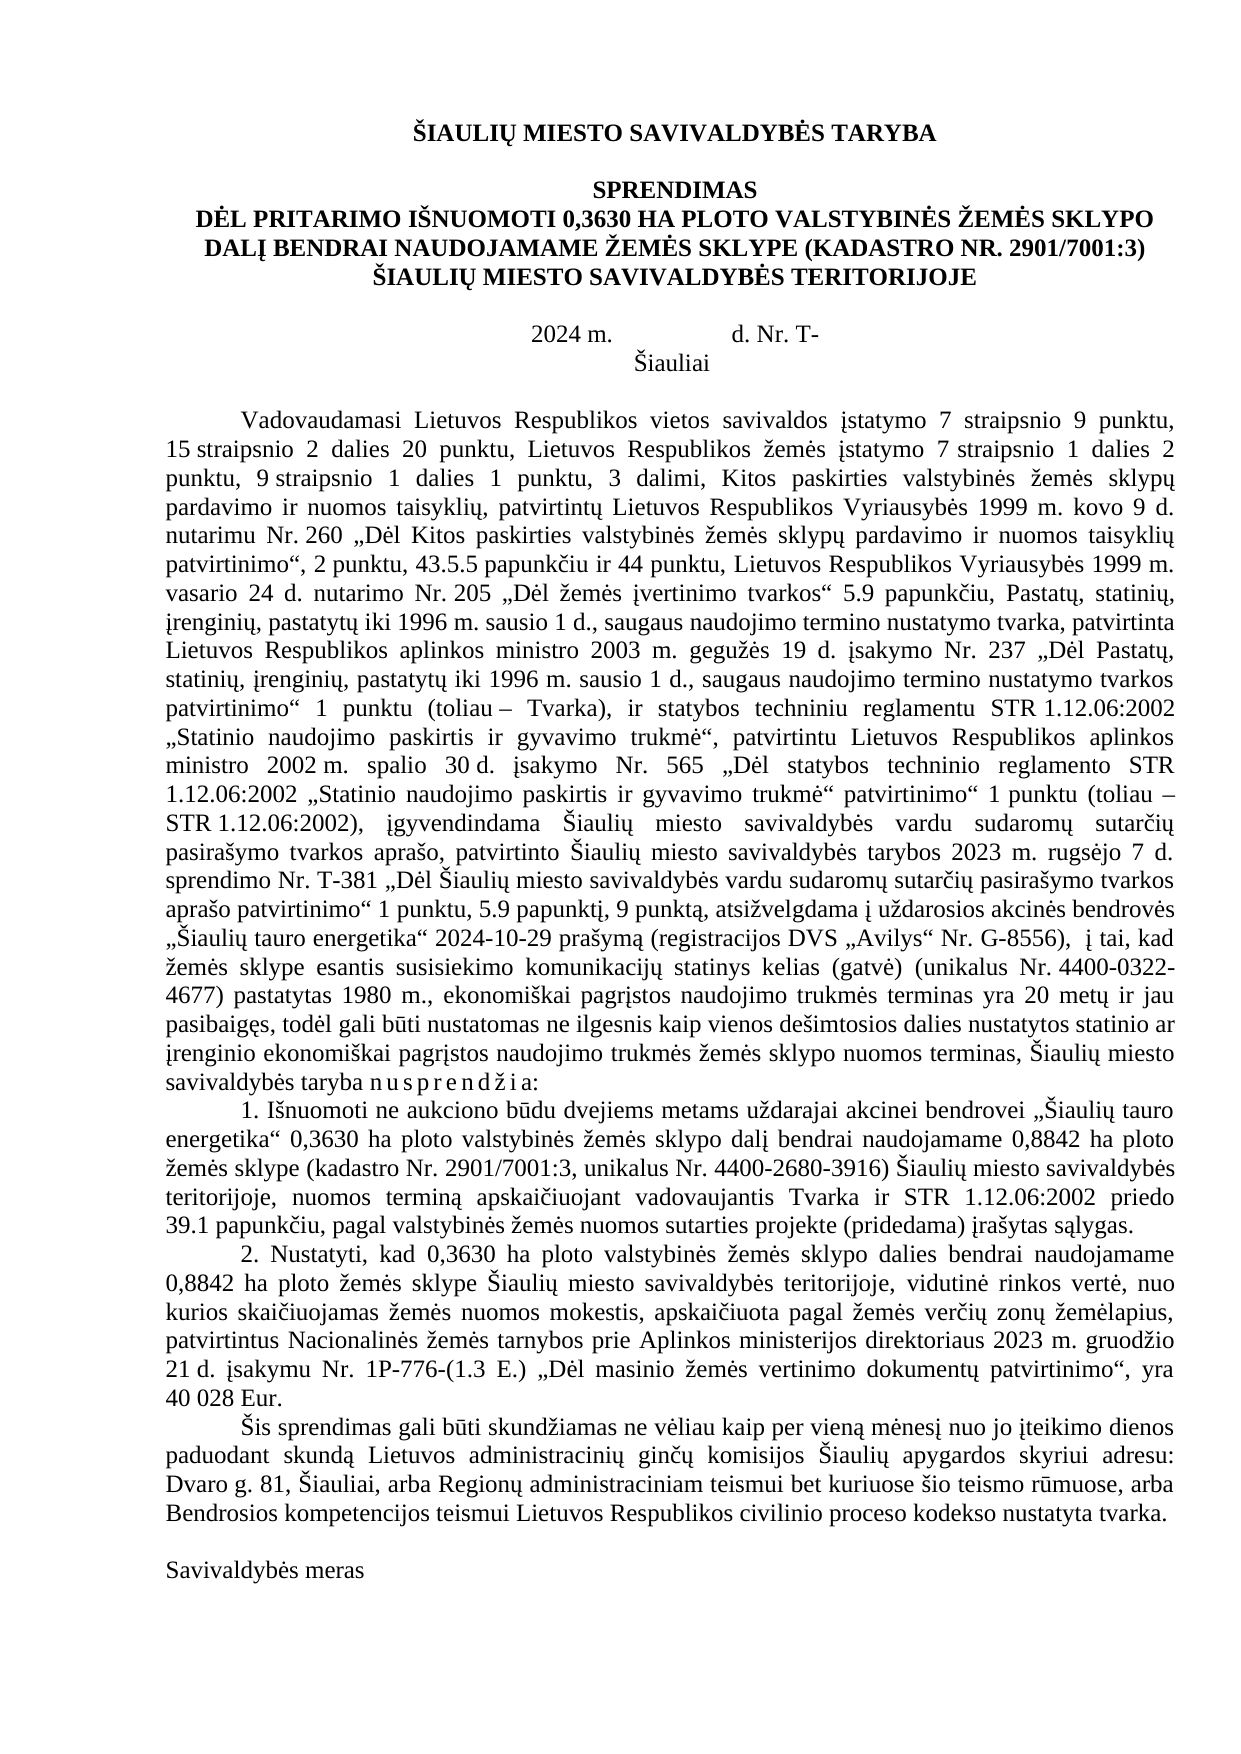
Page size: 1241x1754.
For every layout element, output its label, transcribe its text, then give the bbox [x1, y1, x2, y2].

text SPRENDIMAS [165, 176, 1184, 204]
text 2. Nustatyti, kad 0,3630 ha ploto valstybinės žemės sklypo dalies bendrai naudojamame 0,8842 ha ploto žemės sklype Šiaulių miesto savivaldybės teritorijoje, vidutinė rinkos vertė, nuo kurios skaičiuojamas žemės nuomos mokestis, apskaičiuota pagal žemės verčių zonų žemėlapius, patvirtintus Nacionalinės žemės tarnybos prie Aplinkos ministerijos direktoriaus 2023 m. gruodžio 21 d. įsakymu Nr. 1P-776-(1.3 E.) „Dėl masinio žemės vertinimo dokumentų patvirtinimo“, yra 40 028 Eur. [165, 1239, 1175, 1412]
text 2024 m. d. Nr. T- [165, 319, 1184, 348]
text DĖL PRITARIMO IŠNUOMOTI 0,3630 HA PLOTO VALSTYBINĖS ŽEMĖS SKLYPO DALĮ BENDRAI NAUDOJAMAME ŽEMĖS SKLYPE (KADASTRO NR. 2901/7001:3) ŠIAULIŲ MIESTO SAVIVALDYBĖS TERITORIJOJE [165, 204, 1184, 291]
text ŠIAULIŲ MIESTO SAVIVALDYBĖS TARYBA [165, 118, 1184, 147]
text 1. Išnuomoti ne aukciono būdu dvejiems metams uždarajai akcinei bendrovei „Šiaulių tauro energetika“ 0,3630 ha ploto valstybinės žemės sklypo dalį bendrai naudojamame 0,8842 ha ploto žemės sklype (kadastro Nr. 2901/7001:3, unikalus Nr. 4400-2680-3916) Šiaulių miesto savivaldybės teritorijoje, nuomos terminą apskaičiuojant vadovaujantis Tvarka ir STR 1.12.06:2002 priedo 39.1 papunkčiu, pagal valstybinės žemės nuomos sutarties projekte (pridedama) įrašytas sąlygas. [165, 1096, 1175, 1239]
text Savivaldybės meras [165, 1556, 1184, 1584]
text Šis sprendimas gali būti skundžiamas ne vėliau kaip per vieną mėnesį nuo jo įteikimo dienos paduodant skundą Lietuvos administracinių ginčų komisijos Šiaulių apygardos skyriui adresu: Dvaro g. 81, Šiauliai, arba Regionų administraciniam teismui bet kuriuose šio teismo rūmuose, arba Bendrosios kompetencijos teismui Lietuvos Respublikos civilinio proceso kodekso nustatyta tvarka. [165, 1412, 1175, 1527]
text Vadovaudamasi Lietuvos Respublikos vietos savivaldos įstatymo 7 straipsnio 9 punktu, 15 straipsnio 2 dalies 20 punktu, Lietuvos Respublikos žemės įstatymo 7 straipsnio 1 dalies 2 punktu, 9 straipsnio 1 dalies 1 punktu, 3 dalimi, Kitos paskirties valstybinės žemės sklypų pardavimo ir nuomos taisyklių, patvirtintų Lietuvos Respublikos Vyriausybės 1999 m. kovo 9 d. nutarimu Nr. 260 „Dėl Kitos paskirties valstybinės žemės sklypų pardavimo ir nuomos taisyklių patvirtinimo“, 2 punktu, 43.5.5 papunkčiu ir 44 punktu, Lietuvos Respublikos Vyriausybės 1999 m. vasario 24 d. nutarimo Nr. 205 „Dėl žemės įvertinimo tvarkos“ 5.9 papunkčiu, Pastatų, statinių, įrenginių, pastatytų iki 1996 m. sausio 1 d., saugaus naudojimo termino nustatymo tvarka, patvirtinta Lietuvos Respublikos aplinkos ministro 2003 m. gegužės 19 d. įsakymo Nr. 237 „Dėl Pastatų, statinių, įrenginių, pastatytų iki 1996 m. sausio 1 d., saugaus naudojimo termino nustatymo tvarkos patvirtinimo“ 1 punktu (toliau – Tvarka), ir statybos techniniu reglamentu STR 1.12.06:2002 „Statinio naudojimo paskirtis ir gyvavimo trukmė“, patvirtintu Lietuvos Respublikos aplinkos ministro 2002 m. spalio 30 d. įsakymo Nr. 565 „Dėl statybos techninio reglamento STR 1.12.06:2002 „Statinio naudojimo paskirtis ir gyvavimo trukmė“ patvirtinimo“ 1 punktu (toliau – STR 1.12.06:2002), įgyvendindama Šiaulių miesto savivaldybės vardu sudaromų sutarčių pasirašymo tvarkos aprašo, patvirtinto Šiaulių miesto savivaldybės tarybos 2023 m. rugsėjo 7 d. sprendimo Nr. T-381 „Dėl Šiaulių miesto savivaldybės vardu sudaromų sutarčių pasirašymo tvarkos aprašo patvirtinimo“ 1 punktu, 5.9 papunktį, 9 punktą, atsižvelgdama į uždarosios akcinės bendrovės „Šiaulių tauro energetika“ 2024-10-29 prašymą (registracijos DVS „Avilys“ Nr. G-8556), į tai, kad žemės sklype esantis susisiekimo komunikacijų statinys kelias (gatvė) (unikalus Nr. 4400-0322-4677) pastatytas 1980 m., ekonomiškai pagrįstos naudojimo trukmės terminas yra 20 metų ir jau pasibaigęs, todėl gali būti nustatomas ne ilgesnis kaip vienos dešimtosios dalies nustatytos statinio ar įrenginio ekonomiškai pagrįstos naudojimo trukmės žemės sklypo nuomos terminas, Šiaulių miesto savivaldybės taryba nusprendžia: [165, 406, 1175, 1096]
text Šiauliai [165, 348, 1184, 377]
